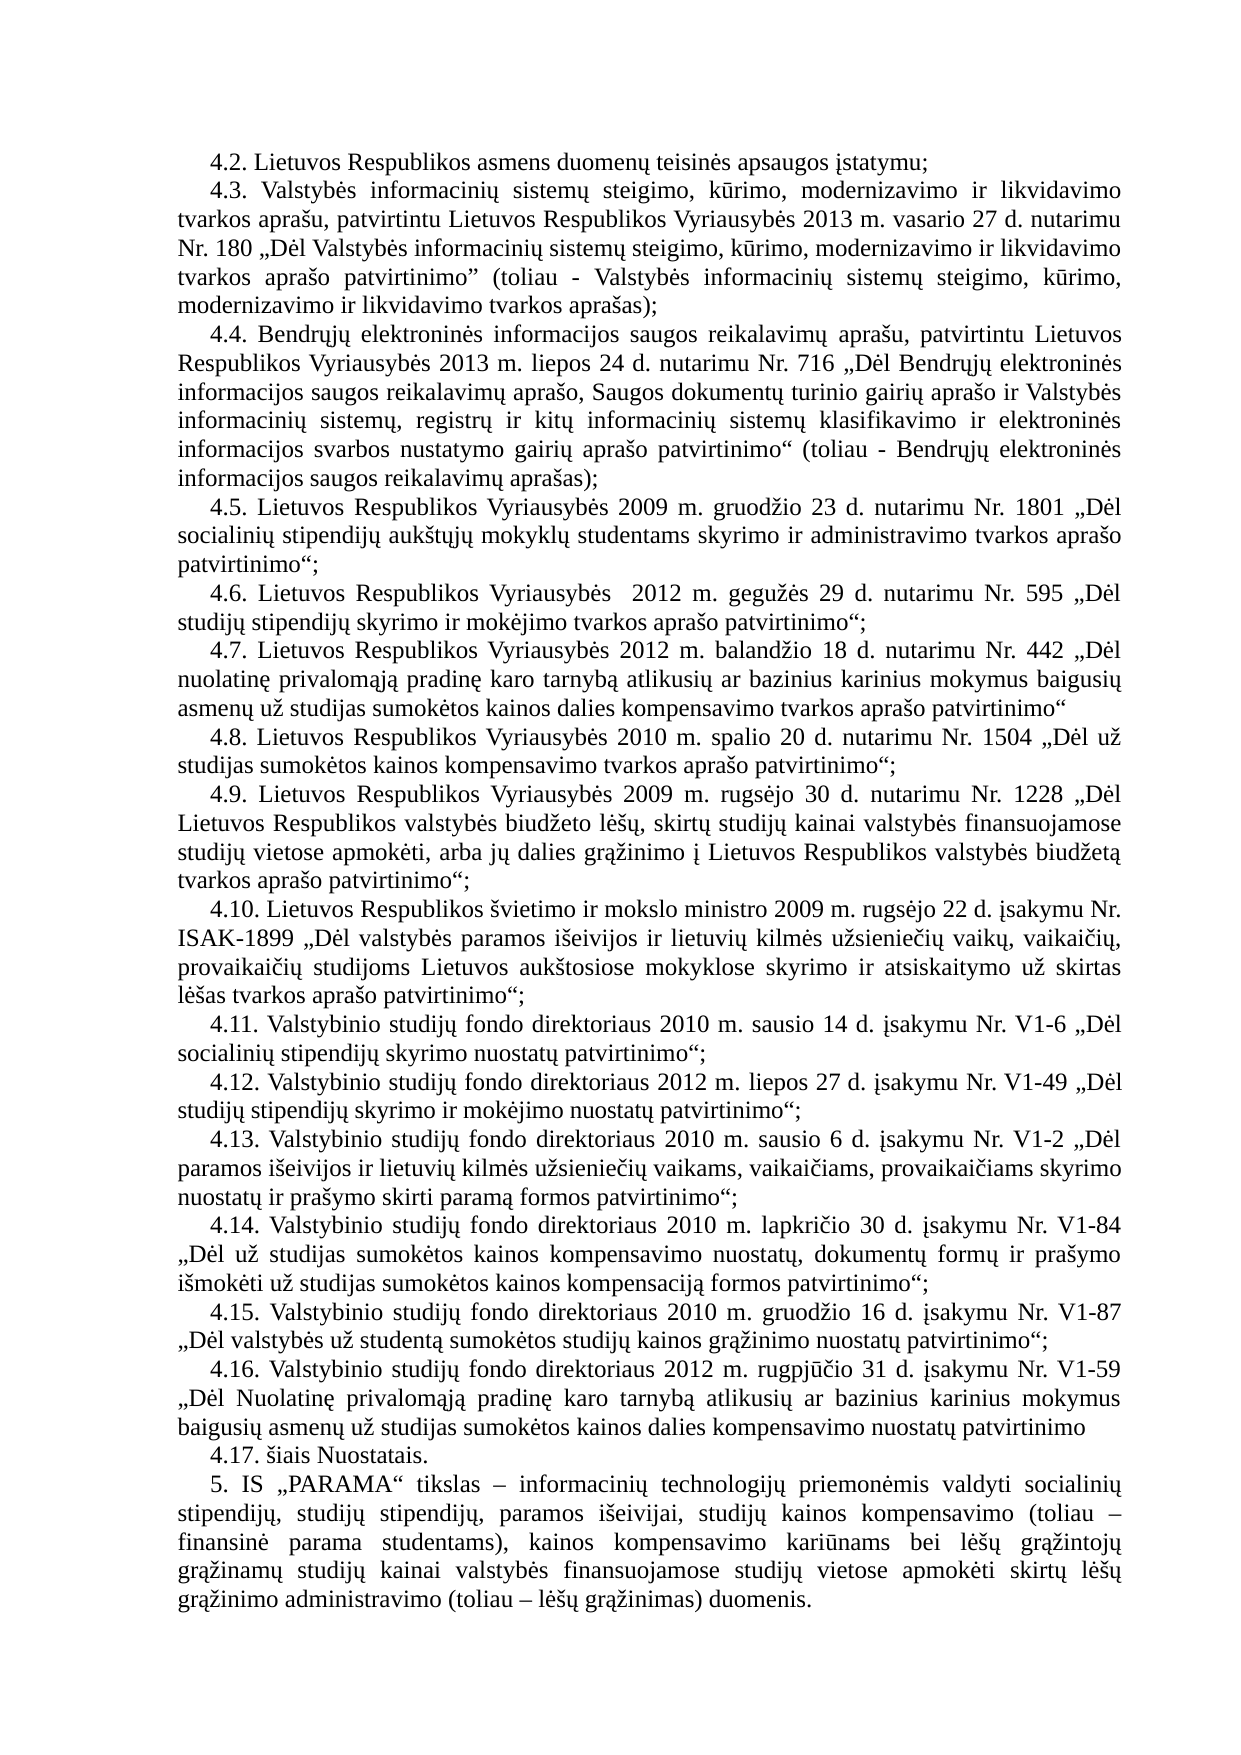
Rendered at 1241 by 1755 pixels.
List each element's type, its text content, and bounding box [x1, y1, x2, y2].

text 4.7. Lietuvos Respublikos Vyriausybės 2012 m. balandžio 18 d. nutarimu Nr. 442 „Dėl nuolatinę privalomąją pradinę karo tarnybą atlikusių ar bazinius karinius mokymus baigusių asmenų už studijas sumokėtos kainos dalies kompensavimo tvarkos aprašo patvirtinimo“ [177, 636, 1122, 722]
text 4.17. šiais Nuostatais. [177, 1441, 1122, 1469]
text 4.6. Lietuvos Respublikos Vyriausybės 2012 m. gegužės 29 d. nutarimu Nr. 595 „Dėl studijų stipendijų skyrimo ir mokėjimo tvarkos aprašo patvirtinimo“; [177, 578, 1122, 636]
text 4.9. Lietuvos Respublikos Vyriausybės 2009 m. rugsėjo 30 d. nutarimu Nr. 1228 „Dėl Lietuvos Respublikos valstybės biudžeto lėšų, skirtų studijų kainai valstybės finansuojamose studijų vietose apmokėti, arba jų dalies grąžinimo į Lietuvos Respublikos valstybės biudžetą tvarkos aprašo patvirtinimo“; [177, 779, 1122, 894]
text 4.11. Valstybinio studijų fondo direktoriaus 2010 m. sausio 14 d. įsakymu Nr. V1-6 „Dėl socialinių stipendijų skyrimo nuostatų patvirtinimo“; [177, 1009, 1122, 1067]
text 4.5. Lietuvos Respublikos Vyriausybės 2009 m. gruodžio 23 d. nutarimu Nr. 1801 „Dėl socialinių stipendijų aukštųjų mokyklų studentams skyrimo ir administravimo tvarkos aprašo patvirtinimo“; [177, 492, 1122, 578]
text 4.15. Valstybinio studijų fondo direktoriaus 2010 m. gruodžio 16 d. įsakymu Nr. V1-87 „Dėl valstybės už studentą sumokėtos studijų kainos grąžinimo nuostatų patvirtinimo“; [177, 1297, 1122, 1354]
text 4.3. Valstybės informacinių sistemų steigimo, kūrimo, modernizavimo ir likvidavimo tvarkos aprašu, patvirtintu Lietuvos Respublikos Vyriausybės 2013 m. vasario 27 d. nutarimu Nr. 180 „Dėl Valstybės informacinių sistemų steigimo, kūrimo, modernizavimo ir likvidavimo tvarkos aprašo patvirtinimo” (toliau - Valstybės informacinių sistemų steigimo, kūrimo, modernizavimo ir likvidavimo tvarkos aprašas); [177, 176, 1122, 319]
text 4.16. Valstybinio studijų fondo direktoriaus 2012 m. rugpjūčio 31 d. įsakymu Nr. V1-59 „Dėl Nuolatinę privalomąją pradinę karo tarnybą atlikusių ar bazinius karinius mokymus baigusių asmenų už studijas sumokėtos kainos dalies kompensavimo nuostatų patvirtinimo [177, 1354, 1122, 1441]
text 4.10. Lietuvos Respublikos švietimo ir mokslo ministro 2009 m. rugsėjo 22 d. įsakymu Nr. ISAK-1899 „Dėl valstybės paramos išeivijos ir lietuvių kilmės užsieniečių vaikų, vaikaičių, provaikaičių studijoms Lietuvos aukštosiose mokyklose skyrimo ir atsiskaitymo už skirtas lėšas tvarkos aprašo patvirtinimo“; [177, 894, 1122, 1009]
text 4.4. Bendrųjų elektroninės informacijos saugos reikalavimų aprašu, patvirtintu Lietuvos Respublikos Vyriausybės 2013 m. liepos 24 d. nutarimu Nr. 716 „Dėl Bendrųjų elektroninės informacijos saugos reikalavimų aprašo, Saugos dokumentų turinio gairių aprašo ir Valstybės informacinių sistemų, registrų ir kitų informacinių sistemų klasifikavimo ir elektroninės informacijos svarbos nustatymo gairių aprašo patvirtinimo“ (toliau - Bendrųjų elektroninės informacijos saugos reikalavimų aprašas); [177, 319, 1122, 492]
text 4.2. Lietuvos Respublikos asmens duomenų teisinės apsaugos įstatymu; [177, 147, 1122, 176]
text 4.12. Valstybinio studijų fondo direktoriaus 2012 m. liepos 27 d. įsakymu Nr. V1-49 „Dėl studijų stipendijų skyrimo ir mokėjimo nuostatų patvirtinimo“; [177, 1067, 1122, 1124]
text 5. IS „PARAMA“ tikslas – informacinių technologijų priemonėmis valdyti socialinių stipendijų, studijų stipendijų, paramos išeivijai, studijų kainos kompensavimo (toliau – finansinė parama studentams), kainos kompensavimo kariūnams bei lėšų grąžintojų grąžinamų studijų kainai valstybės finansuojamose studijų vietose apmokėti skirtų lėšų grąžinimo administravimo (toliau – lėšų grąžinimas) duomenis. [177, 1469, 1122, 1613]
text 4.14. Valstybinio studijų fondo direktoriaus 2010 m. lapkričio 30 d. įsakymu Nr. V1-84 „Dėl už studijas sumokėtos kainos kompensavimo nuostatų, dokumentų formų ir prašymo išmokėti už studijas sumokėtos kainos kompensaciją formos patvirtinimo“; [177, 1211, 1122, 1297]
text 4.8. Lietuvos Respublikos Vyriausybės 2010 m. spalio 20 d. nutarimu Nr. 1504 „Dėl už studijas sumokėtos kainos kompensavimo tvarkos aprašo patvirtinimo“; [177, 722, 1122, 779]
text 4.13. Valstybinio studijų fondo direktoriaus 2010 m. sausio 6 d. įsakymu Nr. V1-2 „Dėl paramos išeivijos ir lietuvių kilmės užsieniečių vaikams, vaikaičiams, provaikaičiams skyrimo nuostatų ir prašymo skirti paramą formos patvirtinimo“; [177, 1124, 1122, 1211]
